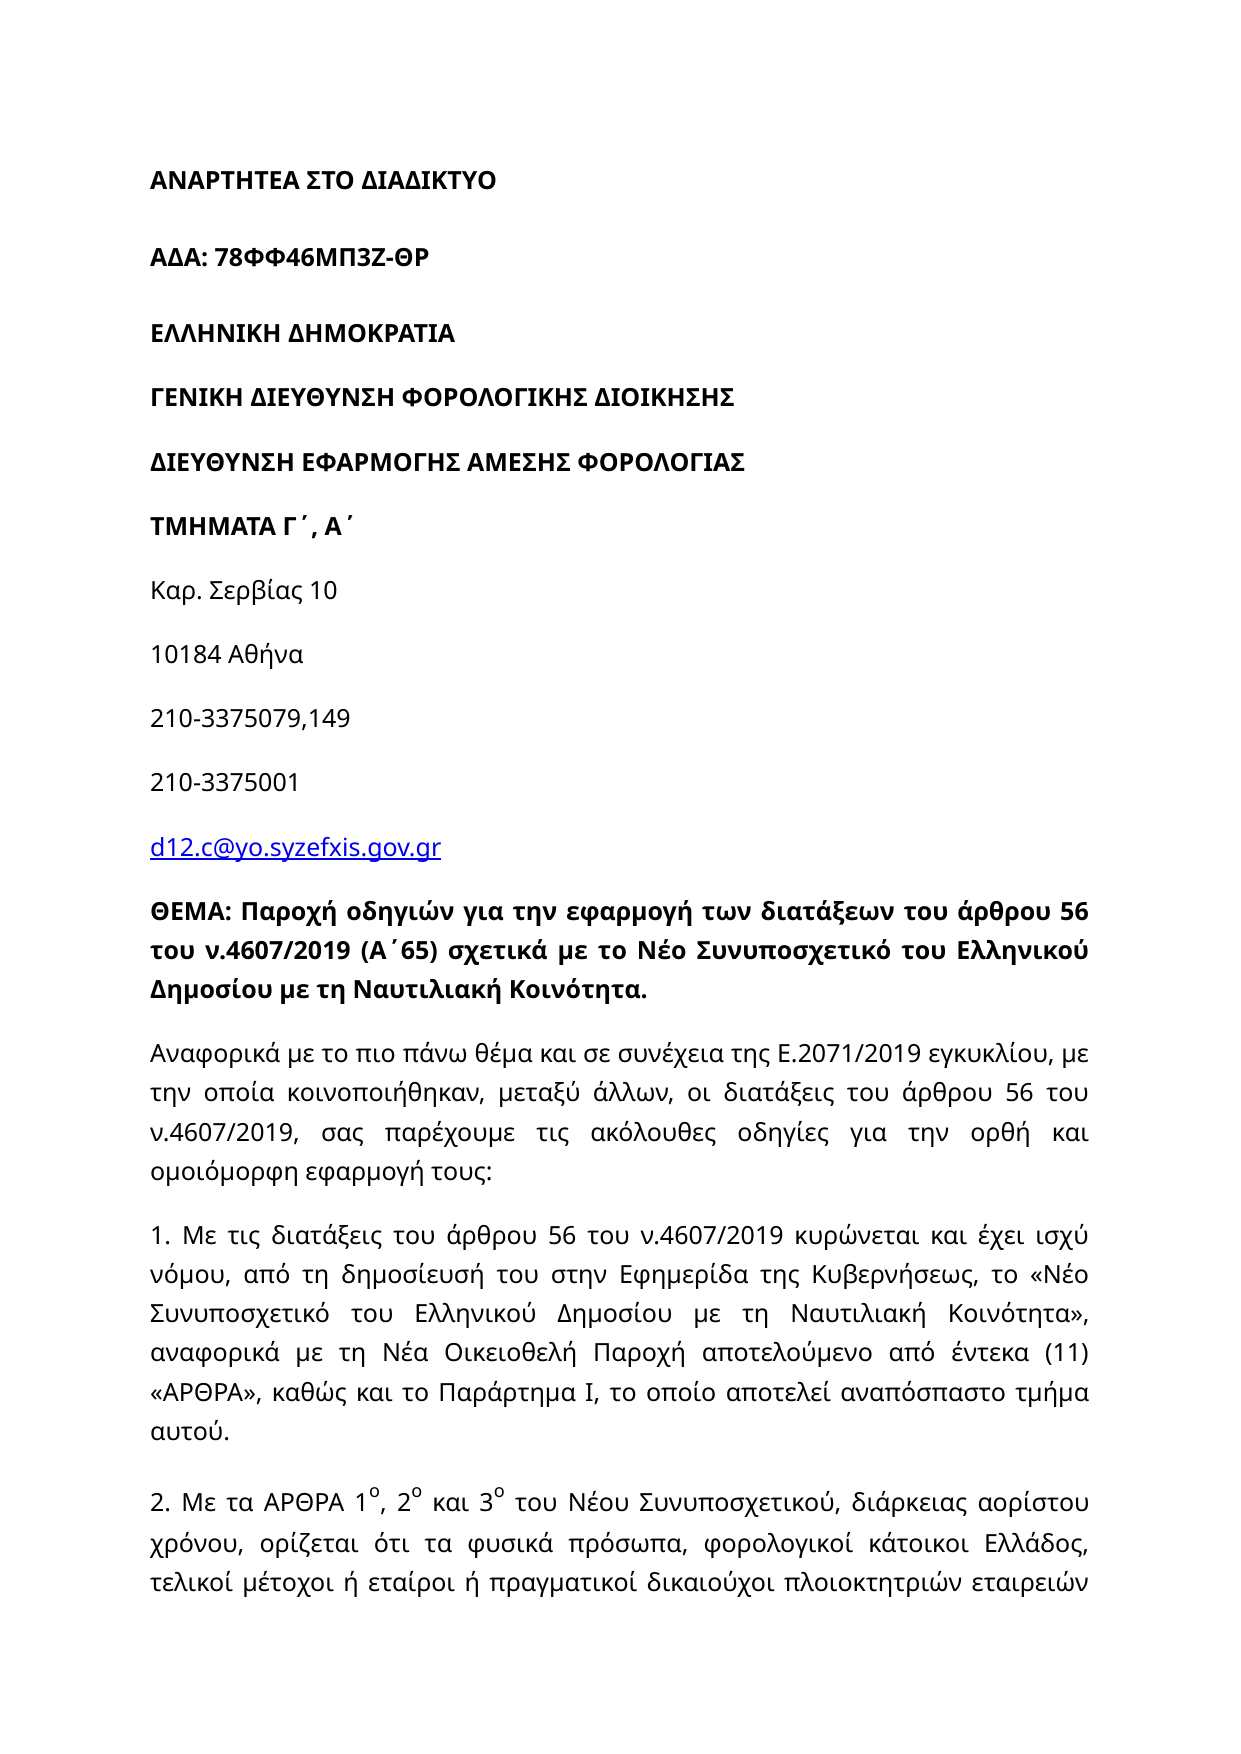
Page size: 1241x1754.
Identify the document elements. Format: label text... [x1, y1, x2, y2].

text ΘΕΜΑ: Παροχή οδηγιών για την εφαρμογή των διατάξεων του άρθρου 56 του ν.4607/2019 (Α΄65) σχετικά με το Νέο Συνυποσχετικό του Ελληνικού Δημοσίου με τη Ναυτιλιακή Κοινότητα. [150, 893, 1090, 1006]
text ΓΕΝΙΚΗ ΔΙΕΥΘΥΝΣΗ ΦΟΡΟΛΟΓΙΚΗΣ ΔΙΟΙΚΗΣΗΣ [150, 380, 1090, 414]
text ΕΛΛΗΝΙΚΗ ΔΗΜΟΚΡΑΤΙΑ [150, 316, 1090, 350]
text 10184 Αθήνα [150, 637, 1090, 671]
text ΤΜΗΜΑΤΑ Γ΄, Α΄ [150, 508, 1090, 542]
text 1. Με τις διατάξεις του άρθρου 56 του ν.4607/2019 κυρώνεται και έχει ισχύ νόμου, από τη δημοσίευσή του στην Εφημερίδα της Κυβερνήσεως, το «Νέο Συνυποσχετικό του Ελληνικού Δημοσίου με τη Ναυτιλιακή Κοινότητα», αναφορικά με τη Νέα Οικειοθελή Παροχή αποτελούμενο από έντεκα (11) «ΑΡΘΡΑ», καθώς και το Παράρτημα Ι, το οποίο αποτελεί αναπόσπαστο τμήμα αυτού. [150, 1217, 1090, 1447]
title ΑΝΑΡΤΗΤΕΑ ΣΤΟ ΔΙΑΔΙΚΤΥΟ [150, 162, 1090, 197]
text 210-3375079,149 [150, 701, 1090, 735]
text 2. Με τα ΑΡΘΡΑ 1ο, 2ο και 3ο του Νέου Συνυποσχετικού, διάρκειας αορίστου χρόνου, ορίζεται ότι τα φυσικά πρόσωπα, φορολογικοί κάτοικοι Ελλάδος, τελικοί μέτοχοι ή εταίροι ή πραγματικοί δικαιούχοι πλοιοκτητριών εταιρειών πλοίων υπό ελληνική ή ξένη σημαία, με προϋπόθεση τη διαχείριση αυτών (των υπό ξένη σημαία πλοίων) από εταιρεία που έχει εγκατασταθεί στην Ελλάδα δυνάμει των διατάξεων του άρθρου 25 του ν. 27/1975, δεσμεύονται να καταβάλουν στο Ελληνικό Δημόσιο Νέα Οικειοθελή Παροχή καθοριζόμενη σε σταθερό ποσοστό δέκα τοις εκατό (10%) επί των εισαγόμενων στην Ελλάδα ποσών, προερχόμενων από εισοδήματα εκ μερισμάτων των ως άνω πλοιοκτητριών εταιρειών. Η Παροχή αυτή αναλαμβάνεται για πρώτη φορά, σύμφωνα με τις διατάξεις του δεύτερου εδαφίου του ΆΡΘΡΟΥ 4ου του Νέου Συνυποσχετικού, για τα εισοδήματα εκ μερισμάτων που αποκτώνται στο έτος 2018 που δηλώνονται με την υποβολή των δηλώσεων φορολογίας εισοδήματος στο έτος 2019. [150, 1477, 1090, 1598]
text Αναφορικά με το πιο πάνω θέμα και σε συνέχεια της Ε.2071/2019 εγκυκλίου, με την οποία κοινοποιήθηκαν, μεταξύ άλλων, οι διατάξεις του άρθρου 56 του ν.4607/2019, σας παρέχουμε τις ακόλουθες οδηγίες για την ορθή και ομοιόμορφη εφαρμογή τους: [150, 1036, 1090, 1187]
text ΔΙΕΥΘΥΝΣΗ ΕΦΑΡΜΟΓΗΣ ΑΜΕΣΗΣ ΦΟΡΟΛΟΓΙΑΣ [150, 444, 1090, 478]
title ΑΔΑ: 78ΦΦ46ΜΠ3Ζ-ΘΡ [150, 239, 1090, 273]
text Καρ. Σερβίας 10 [150, 572, 1090, 607]
text d12.c@yo.syzefxis.gov.gr [150, 829, 1090, 863]
text 210-3375001 [150, 765, 1090, 799]
